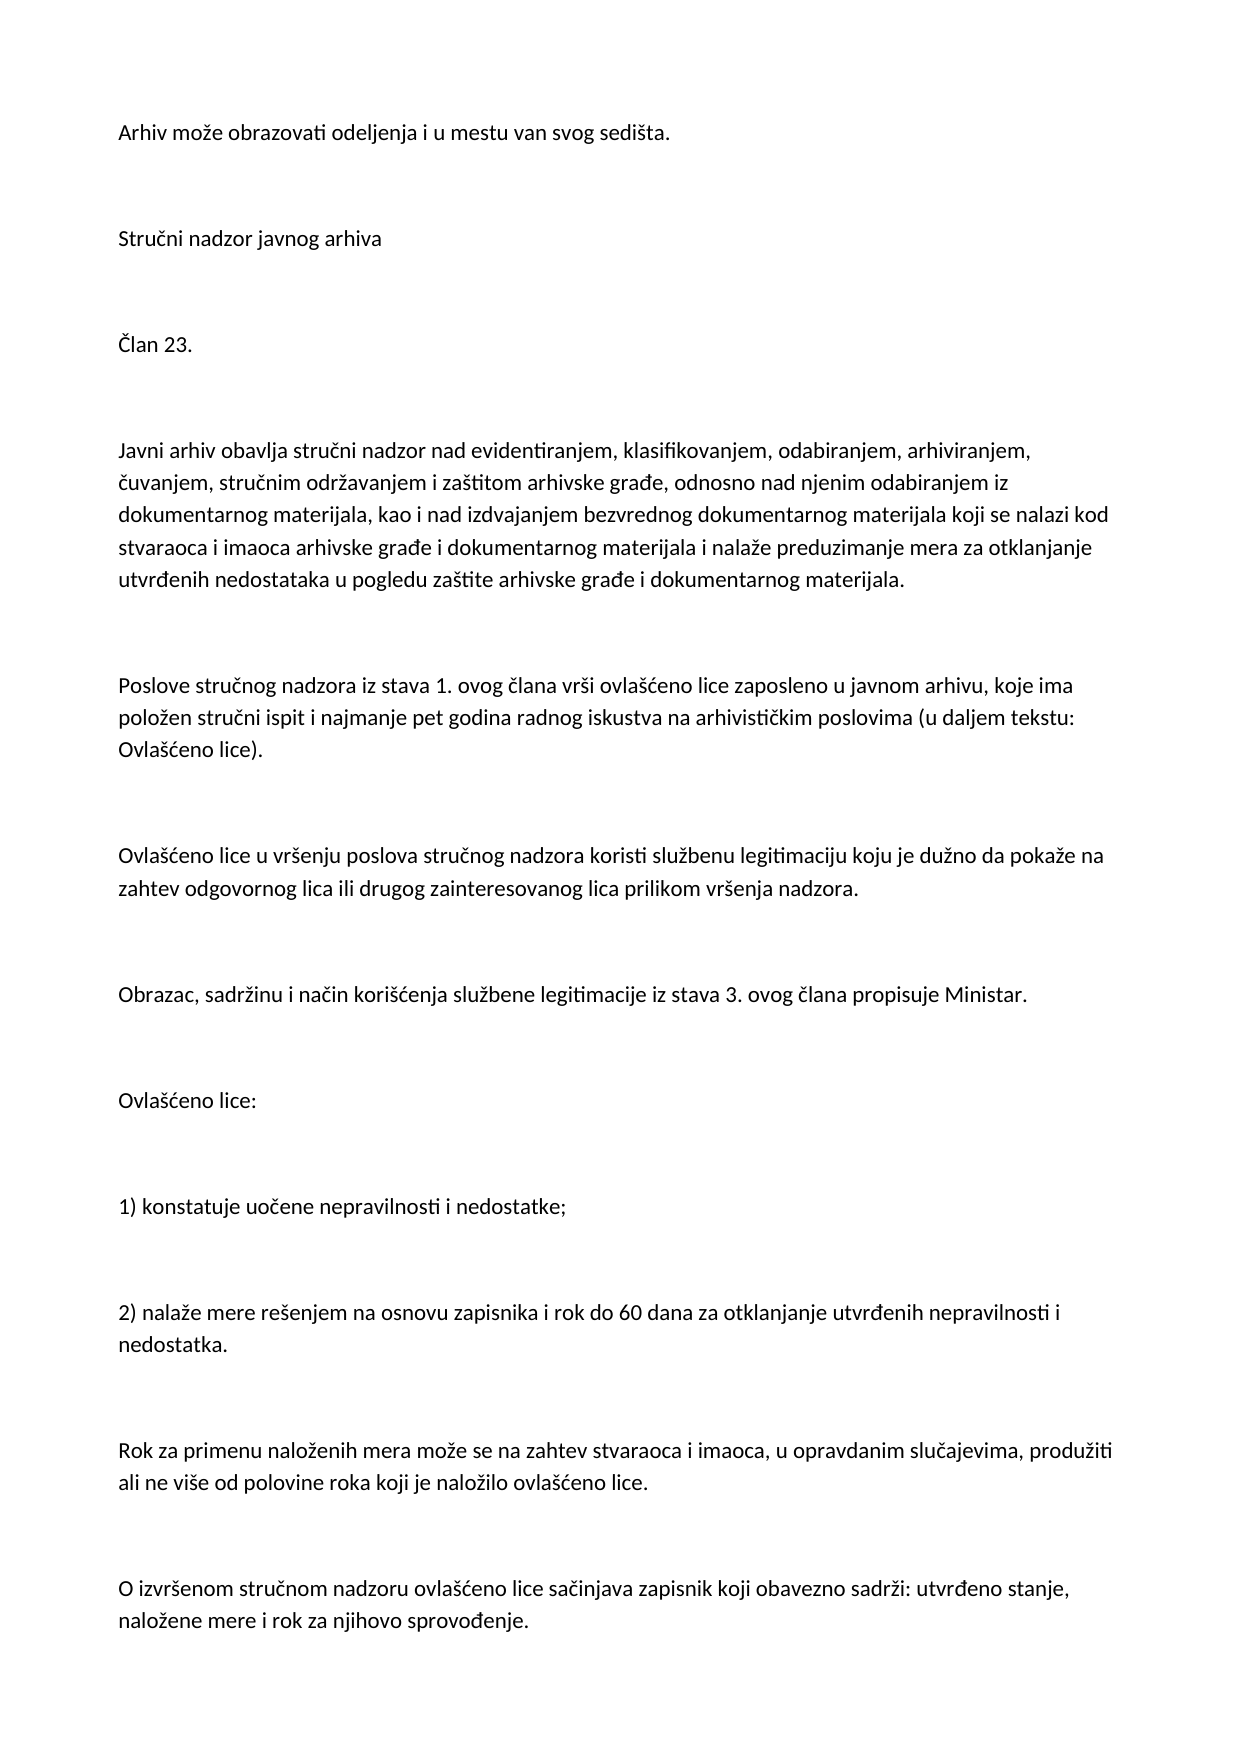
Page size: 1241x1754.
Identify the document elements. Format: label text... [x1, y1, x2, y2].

text Arhiv može obrazovati odeljenja i u mestu van svog sedišta. [118, 118, 1122, 146]
text Stručni nadzor javnog arhiva [118, 224, 1122, 252]
text Član 23. [118, 330, 1122, 358]
text Obrazac, sadržinu i način korišćenja službene legitimacije iz stava 3. ovog člana propisuje Ministar. [118, 980, 1122, 1008]
text Poslove stručnog nadzora iz stava 1. ovog člana vrši ovlašćeno lice zaposleno u javnom arhivu, koje ima položen stručni ispit i najmanje pet godina radnog iskustva na arhivističkim poslovima (u daljem tekstu: Ovlašćeno lice). [118, 671, 1122, 763]
text O izvršenom stručnom nadzoru ovlašćeno lice sačinjava zapisnik koji obavezno sadrži: utvrđeno stanje, naložene mere i rok za njihovo sprovođenje. [118, 1574, 1122, 1634]
text 2) nalaže mere rešenjem na osnovu zapisnika i rok do 60 dana za otklanjanje utvrđenih nepravilnosti i nedostatka. [118, 1298, 1122, 1358]
text 1) konstatuje uočene nepravilnosti i nedostatke; [118, 1192, 1122, 1220]
text Ovlašćeno lice u vršenju poslova stručnog nadzora koristi službenu legitimaciju koju je dužno da pokaže na zahtev odgovornog lica ili drugog zainteresovanog lica prilikom vršenja nadzora. [118, 841, 1122, 902]
text Rok za primenu naloženih mera može se na zahtev stvaraoca i imaoca, u opravdanim slučajevima, produžiti ali ne više od polovine roka koji je naložilo ovlašćeno lice. [118, 1436, 1122, 1496]
text Javni arhiv obavlja stručni nadzor nad evidentiranjem, klasifikovanjem, odabiranjem, arhiviranjem, čuvanjem, stručnim održavanjem i zaštitom arhivske građe, odnosno nad njenim odabiranjem iz dokumentarnog materijala, kao i nad izdvajanjem bezvrednog dokumentarnog materijala koji se nalazi kod stvaraoca i imaoca arhivske građe i dokumentarnog materijala i nalaže preduzimanje mera za otklanjanje utvrđenih nedostataka u pogledu zaštite arhivske građe i dokumentarnog materijala. [118, 436, 1122, 593]
text Ovlašćeno lice: [118, 1086, 1122, 1114]
